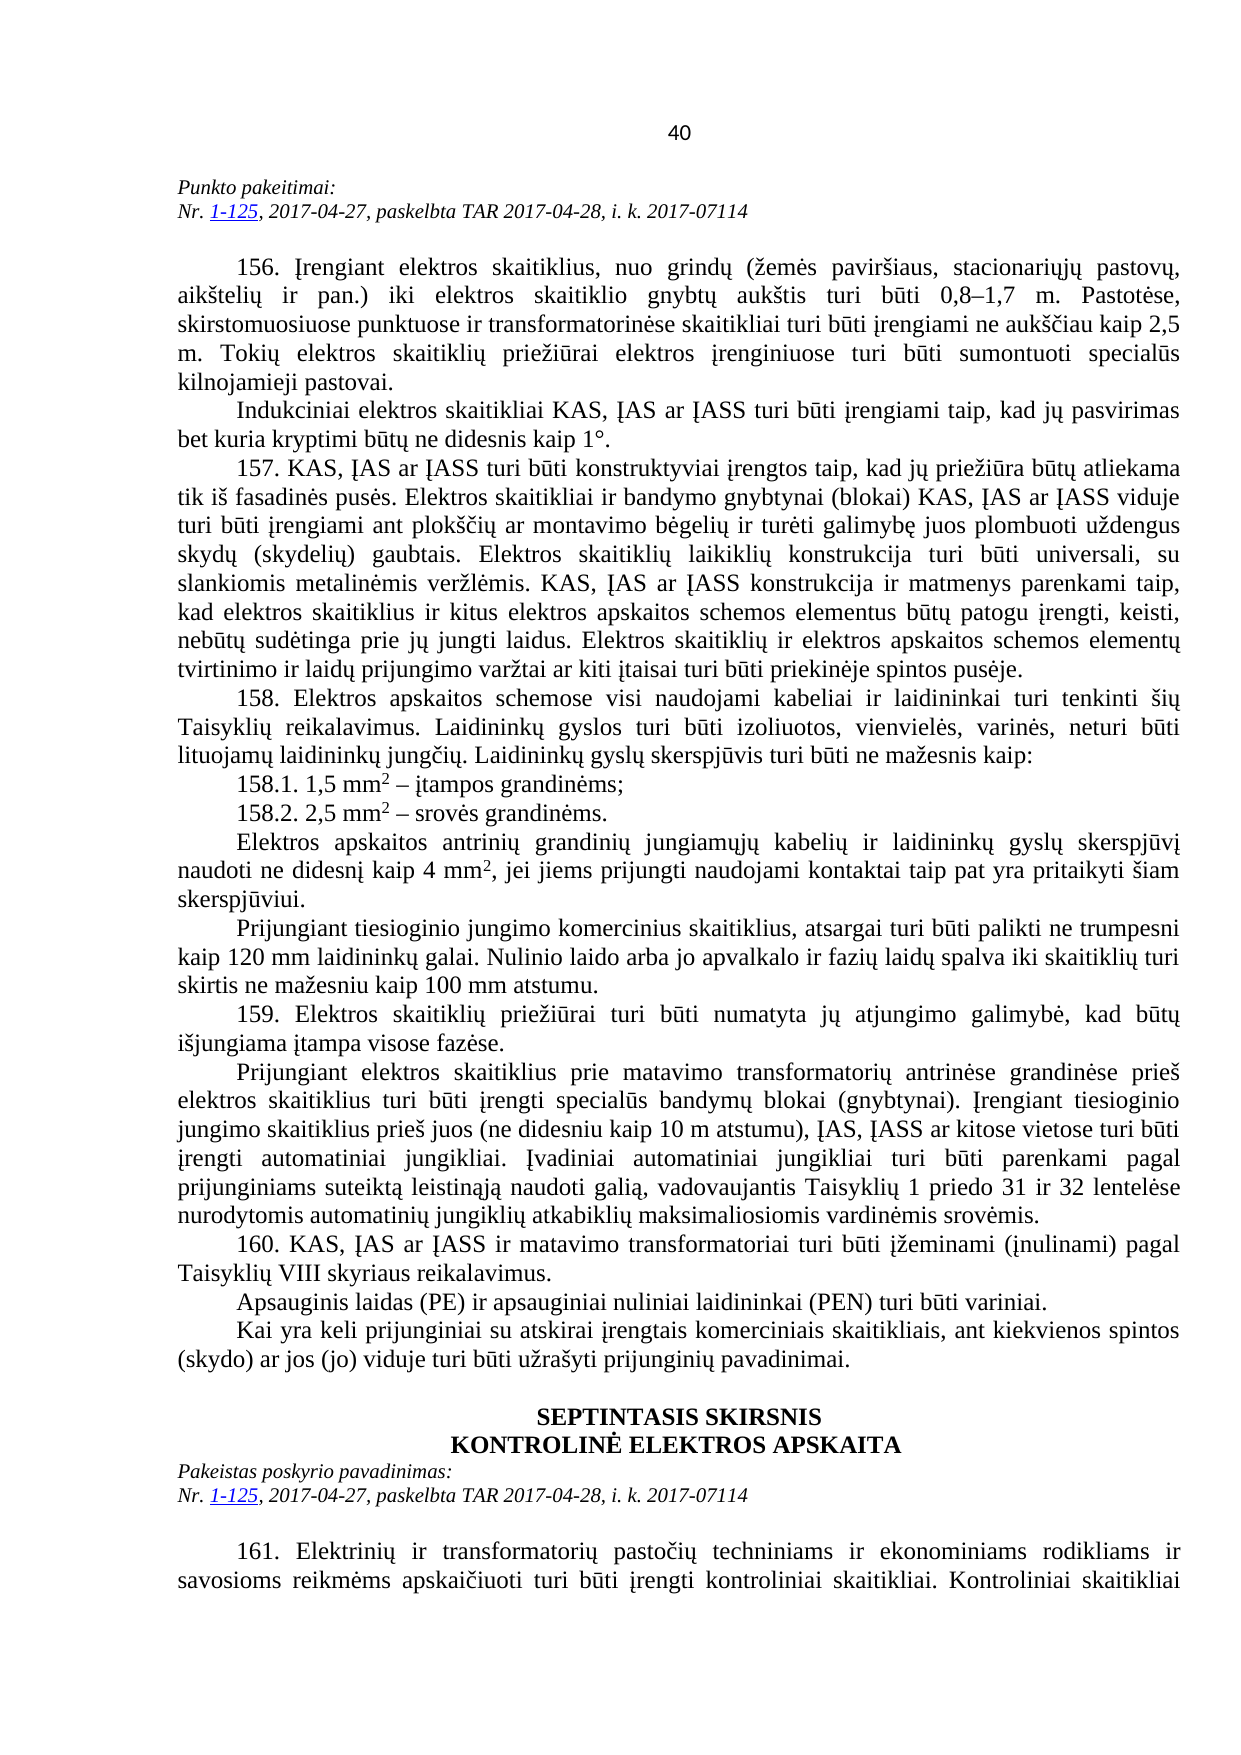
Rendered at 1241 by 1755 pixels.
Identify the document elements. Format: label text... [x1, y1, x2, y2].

text 158. Elektros apskaitos schemose visi naudojami kabeliai ir laidininkai turi tenkinti šių Taisyklių reikalavimus. Laidininkų gyslos turi būti izoliuotos, vienvielės, varinės, neturi būti lituojamų laidininkų jungčių. Laidininkų gyslų skerspjūvis turi būti ne mažesnis kaip: [177, 683, 1181, 769]
text SEPTINTASIS SKIRSNIS [177, 1402, 1181, 1431]
text 157. KAS, ĮAS ar ĮASS turi būti konstruktyviai įrengtos taip, kad jų priežiūra būtų atliekama tik iš fasadinės pusės. Elektros skaitikliai ir bandymo gnybtynai (blokai) KAS, ĮAS ar ĮASS viduje turi būti įrengiami ant plokščių ar montavimo bėgelių ir turėti galimybę juos plombuoti uždengus skydų (skydelių) gaubtais. Elektros skaitiklių laikiklių konstrukcija turi būti universali, su slankiomis metalinėmis veržlėmis. KAS, ĮAS ar ĮASS konstrukcija ir matmenys parenkami taip, kad elektros skaitiklius ir kitus elektros apskaitos schemos elementus būtų patogu įrengti, keisti, nebūtų sudėtinga prie jų jungti laidus. Elektros skaitiklių ir elektros apskaitos schemos elementų tvirtinimo ir laidų prijungimo varžtai ar kiti įtaisai turi būti priekinėje spintos pusėje. [177, 453, 1181, 683]
text Elektros apskaitos antrinių grandinių jungiamųjų kabelių ir laidininkų gyslų skerspjūvį naudoti ne didesnį kaip 4 mm2, jei jiems prijungti naudojami kontaktai taip pat yra pritaikyti šiam skerspjūviui. [177, 827, 1181, 913]
text Punkto pakeitimai: [177, 175, 1181, 199]
text 156. Įrengiant elektros skaitiklius, nuo grindų (žemės paviršiaus, stacionariųjų pastovų, aikštelių ir pan.) iki elektros skaitiklio gnybtų aukštis turi būti 0,8–1,7 m. Pastotėse, skirstomuosiuose punktuose ir transformatorinėse skaitikliai turi būti įrengiami ne aukščiau kaip 2,5 m. Tokių elektros skaitiklių priežiūrai elektros įrenginiuose turi būti sumontuoti specialūs kilnojamieji pastovai. [177, 252, 1181, 396]
text 158.1. 1,5 mm2 – įtampos grandinėms; [177, 769, 1181, 798]
text Prijungiant elektros skaitiklius prie matavimo transformatorių antrinėse grandinėse prieš elektros skaitiklius turi būti įrengti specialūs bandymų blokai (gnybtynai). Įrengiant tiesioginio jungimo skaitiklius prieš juos (ne didesniu kaip 10 m atstumu), ĮAS, ĮASS ar kitose vietose turi būti įrengti automatiniai jungikliai. Įvadiniai automatiniai jungikliai turi būti parenkami pagal prijunginiams suteiktą leistinąją naudoti galią, vadovaujantis Taisyklių 1 priedo 31 ir 32 lentelėse nurodytomis automatinių jungiklių atkabiklių maksimaliosiomis vardinėmis srovėmis. [177, 1057, 1181, 1229]
text Pakeistas poskyrio pavadinimas: [177, 1459, 1181, 1483]
text Kai yra keli prijunginiai su atskirai įrengtais komerciniais skaitikliais, ant kiekvienos spintos (skydo) ar jos (jo) viduje turi būti užrašyti prijunginių pavadinimai. [177, 1316, 1181, 1373]
text Prijungiant tiesioginio jungimo komercinius skaitiklius, atsargai turi būti palikti ne trumpesni kaip 120 mm laidininkų galai. Nulinio laido arba jo apvalkalo ir fazių laidų spalva iki skaitiklių turi skirtis ne mažesniu kaip 100 mm atstumu. [177, 913, 1181, 999]
text Nr. 1-125, 2017-04-27, paskelbta TAR 2017-04-28, i. k. 2017-07114 [177, 1483, 1181, 1507]
text 161. Elektrinių ir transformatorių pastočių techniniams ir ekonominiams rodikliams ir savosioms reikmėms apskaičiuoti turi būti įrengti kontroliniai skaitikliai. Kontroliniai skaitikliai [177, 1536, 1181, 1594]
text 160. KAS, ĮAS ar ĮASS ir matavimo transformatoriai turi būti įžeminami (įnulinami) pagal Taisyklių VIII skyriaus reikalavimus. [177, 1229, 1181, 1287]
text KONTROLINĖ ELEKTROS APSKAITA [177, 1431, 1181, 1459]
text 159. Elektros skaitiklių priežiūrai turi būti numatyta jų atjungimo galimybė, kad būtų išjungiama įtampa visose fazėse. [177, 999, 1181, 1057]
text Nr. 1-125, 2017-04-27, paskelbta TAR 2017-04-28, i. k. 2017-07114 [177, 199, 1181, 223]
text Indukciniai elektros skaitikliai KAS, ĮAS ar ĮASS turi būti įrengiami taip, kad jų pasvirimas bet kuria kryptimi būtų ne didesnis kaip 1°. [177, 396, 1181, 453]
text Apsauginis laidas (PE) ir apsauginiai nuliniai laidininkai (PEN) turi būti variniai. [177, 1287, 1181, 1316]
text 158.2. 2,5 mm2 – srovės grandinėms. [177, 798, 1181, 827]
